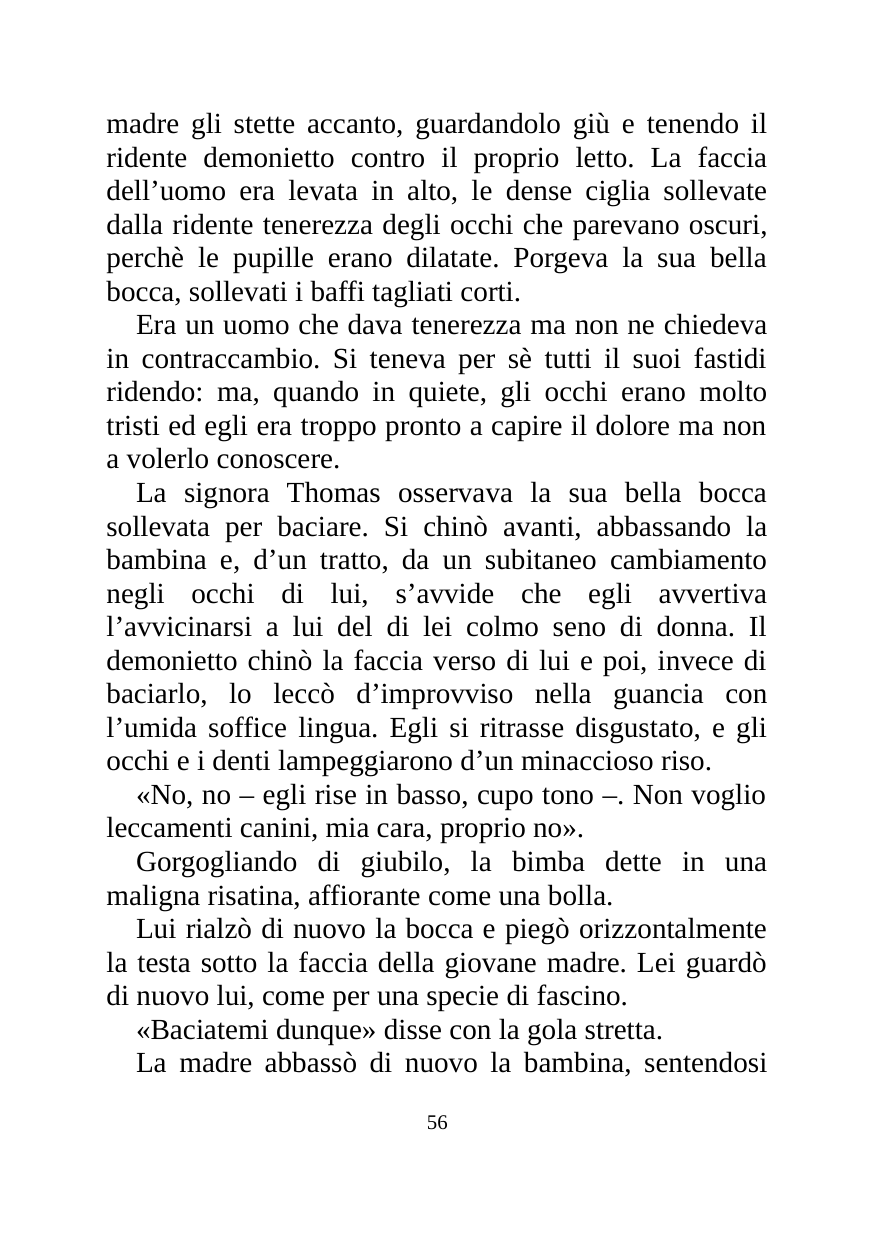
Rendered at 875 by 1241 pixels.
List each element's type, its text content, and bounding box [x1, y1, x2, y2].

text madre gli stette accanto, guardandolo giù e tenendo il ridente demonietto contro il proprio letto. La faccia dell’uomo era levata in alto, le dense ciglia sollevate dalla ridente tenerezza degli occhi che parevano oscuri, perchè le pupille erano dilatate. Porgeva la sua bella bocca, sollevati i baffi tagliati corti. [106, 106, 768, 307]
text «Baciatemi dunque» disse con la gola stretta. [106, 1012, 768, 1045]
text Gorgogliando di giubilo, la bimba dette in una maligna risatina, affiorante come una bolla. [106, 844, 768, 911]
text Lui rialzò di nuovo la bocca e piegò orizzontalmente la testa sotto la faccia della giovane madre. Lei guardò di nuovo lui, come per una specie di fascino. [106, 911, 768, 1012]
text La madre abbassò di nuovo la bambina, sentendosi [106, 1045, 768, 1079]
text Era un uomo che dava tenerezza ma non ne chiedeva in contraccambio. Si teneva per sè tutti il suoi fastidi ridendo: ma, quando in quiete, gli occhi erano molto tristi ed egli era troppo pronto a capire il dolore ma non a volerlo conoscere. [106, 307, 768, 475]
text La signora Thomas osservava la sua bella bocca sollevata per baciare. Si chinò avanti, abbassando la bambina e, d’un tratto, da un subitaneo cambiamento negli occhi di lui, s’avvide che egli avvertiva l’avvicinarsi a lui del di lei colmo seno di donna. Il demonietto chinò la faccia verso di lui e poi, invece di baciarlo, lo leccò d’improvviso nella guancia con l’umida soffice lingua. Egli si ritrasse disgustato, e gli occhi e i denti lampeggiarono d’un minaccioso riso. [106, 475, 768, 777]
text «No, no – egli rise in basso, cupo tono –. Non voglio leccamenti canini, mia cara, proprio no». [106, 777, 768, 844]
